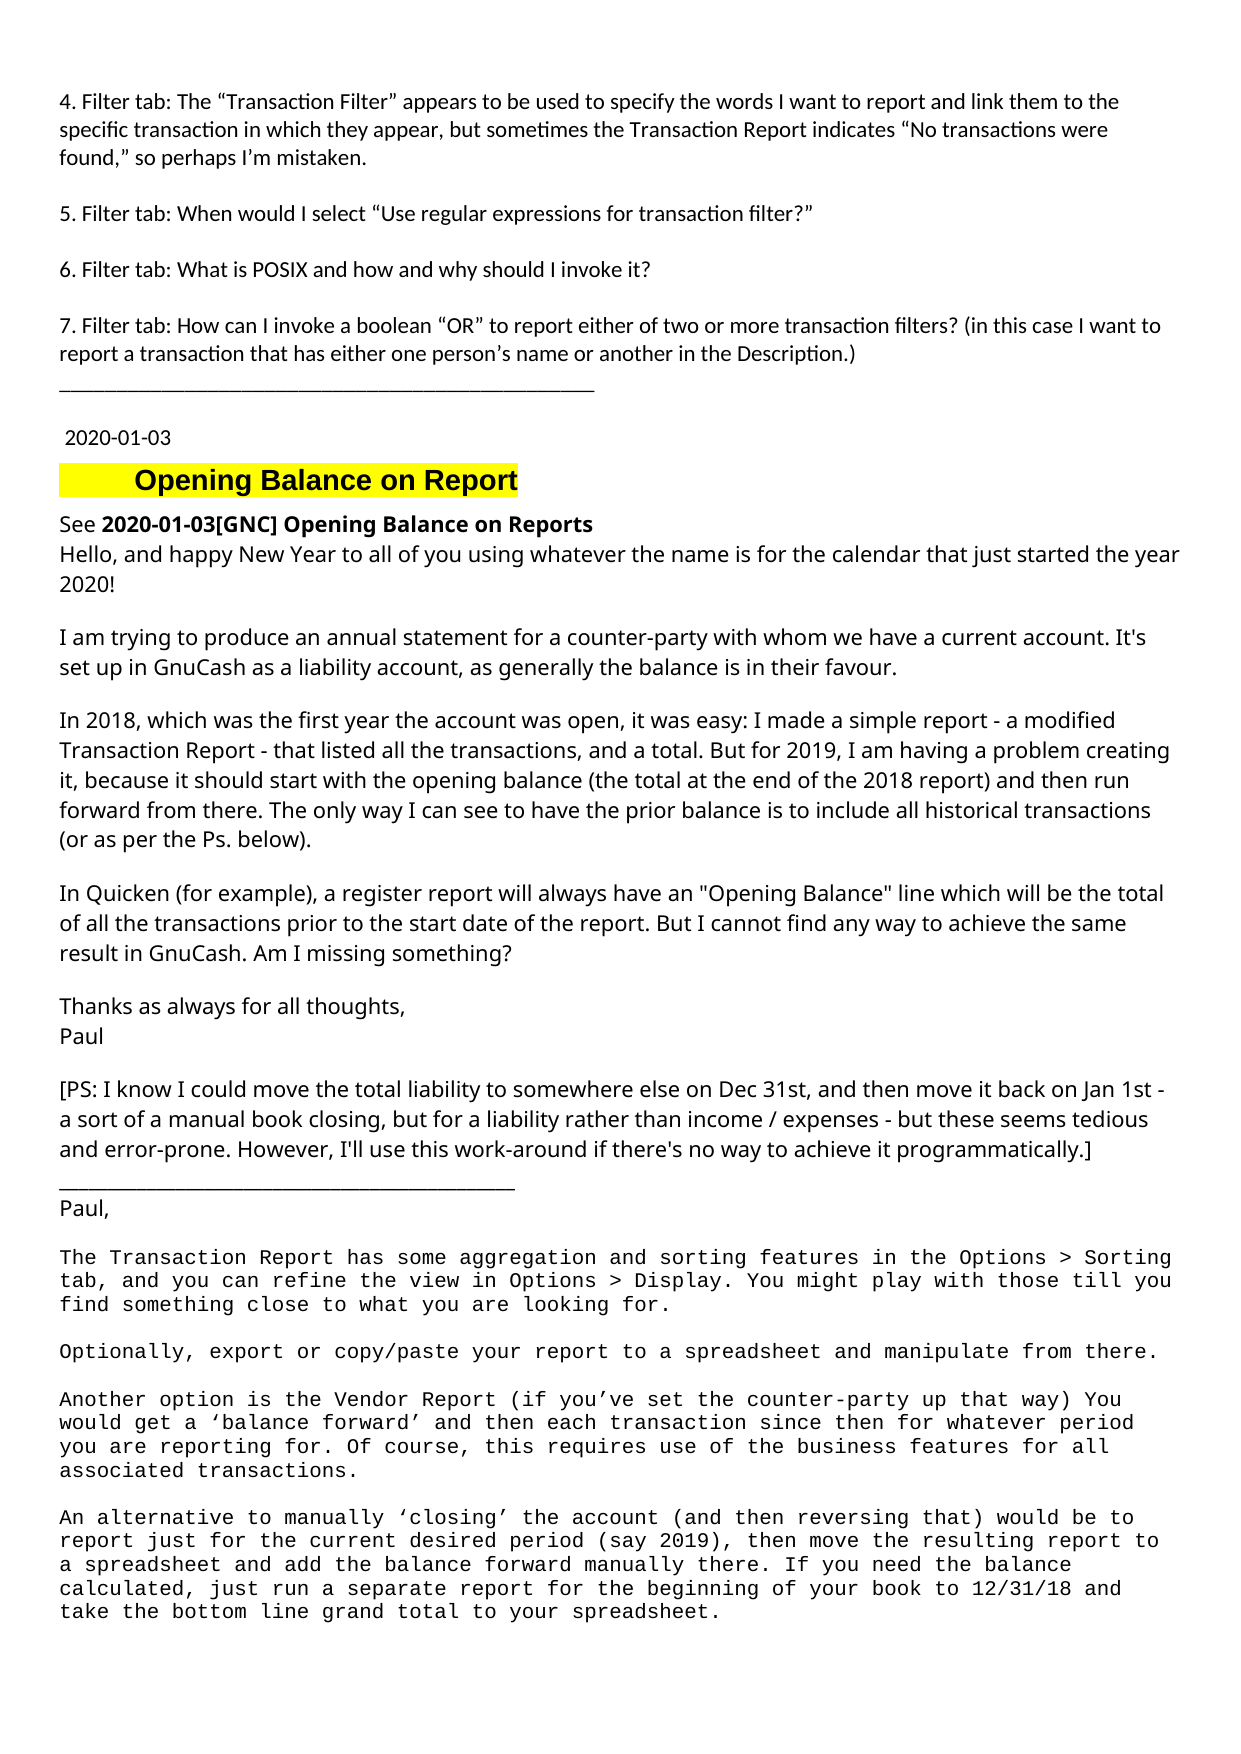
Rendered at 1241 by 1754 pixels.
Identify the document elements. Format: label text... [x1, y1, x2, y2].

text The Transaction Report has some aggregation and sorting features in the Options > Sorting tab, and you can refine the view in Options > Display. You might play with those till you find something close to what you are looking for. [59, 1247, 1181, 1318]
text I am trying to produce an annual statement for a counter-party with whom we have a current account. It's set up in GnuCash as a liability account, as generally the balance is in their favour. [59, 622, 1181, 682]
text An alternative to manually ‘closing’ the account (and then reversing that) would be to report just for the current desired period (say 2019), then move the resulting report to a spreadsheet and add the balance forward manually there. If you need the balance calculated, just run a separate report for the beginning of your book to 12/31/18 and take the bottom line grand total to your spreadsheet. [59, 1507, 1181, 1625]
text Paul [59, 1021, 1181, 1051]
text Paul, [59, 1193, 1181, 1223]
text Optionally, export or copy/paste your report to a spreadsheet and manipulate from there. [59, 1341, 1181, 1365]
text 7. Filter tab: How can I invoke a boolean “OR” to report either of two or more transaction filters? (in this case I want to report a transaction that has either one person’s name or another in the Description.) [59, 311, 1181, 367]
text 6. Filter tab: What is POSIX and how and why should I invoke it? [59, 255, 1181, 283]
text Another option is the Vendor Report (if you’ve set the counter-party up that way) You would get a ‘balance forward’ and then each transaction since then for whatever period you are reporting for. Of course, this requires use of the business features for all associated transactions. [59, 1389, 1181, 1483]
text _______________________________________________ [59, 1163, 1181, 1193]
text In 2018, which was the first year the account was open, it was easy: I made a simple report - a modified Transaction Report - that listed all the transactions, and a total. But for 2019, I am having a problem creating it, because it should start with the opening balance (the total at the end of the 2018 report) and then run forward from there. The only way I can see to have the prior balance is to include all historical transactions (or as per the Ps. below). [59, 705, 1181, 854]
text Hello, and happy New Year to all of you using whatever the name is for the calendar that just started the year 2020! [59, 539, 1181, 598]
text See 2020-01-03[GNC] Opening Balance on Reports [59, 509, 1181, 539]
text _______________________________________________ [59, 367, 1181, 395]
text 5. Filter tab: When would I select “Use regular expressions for transaction filter?” [59, 199, 1181, 227]
text 4. Filter tab: The “Transaction Filter” appears to be used to specify the words I want to report and link them to the specific transaction in which they appear, but sometimes the Transaction Report indicates “No transactions were found,” so perhaps I’m mistaken. [59, 87, 1181, 171]
text 2020-01-03 [59, 423, 1181, 451]
subtitle Opening Balance on Report [518, 463, 1181, 497]
text Thanks as always for all thoughts, [59, 991, 1181, 1021]
text In Quicken (for example), a register report will always have an "Opening Balance" line which will be the total of all the transactions prior to the start date of the report. But I cannot find any way to achieve the same result in GnuCash. Am I missing something? [59, 878, 1181, 967]
text [PS: I know I could move the total liability to somewhere else on Dec 31st, and then move it back on Jan 1st - a sort of a manual book closing, but for a liability rather than income / expenses - but these seems tedious and error-prone. However, I'll use this work-around if there's no way to achieve it programmatically.] [59, 1074, 1181, 1163]
